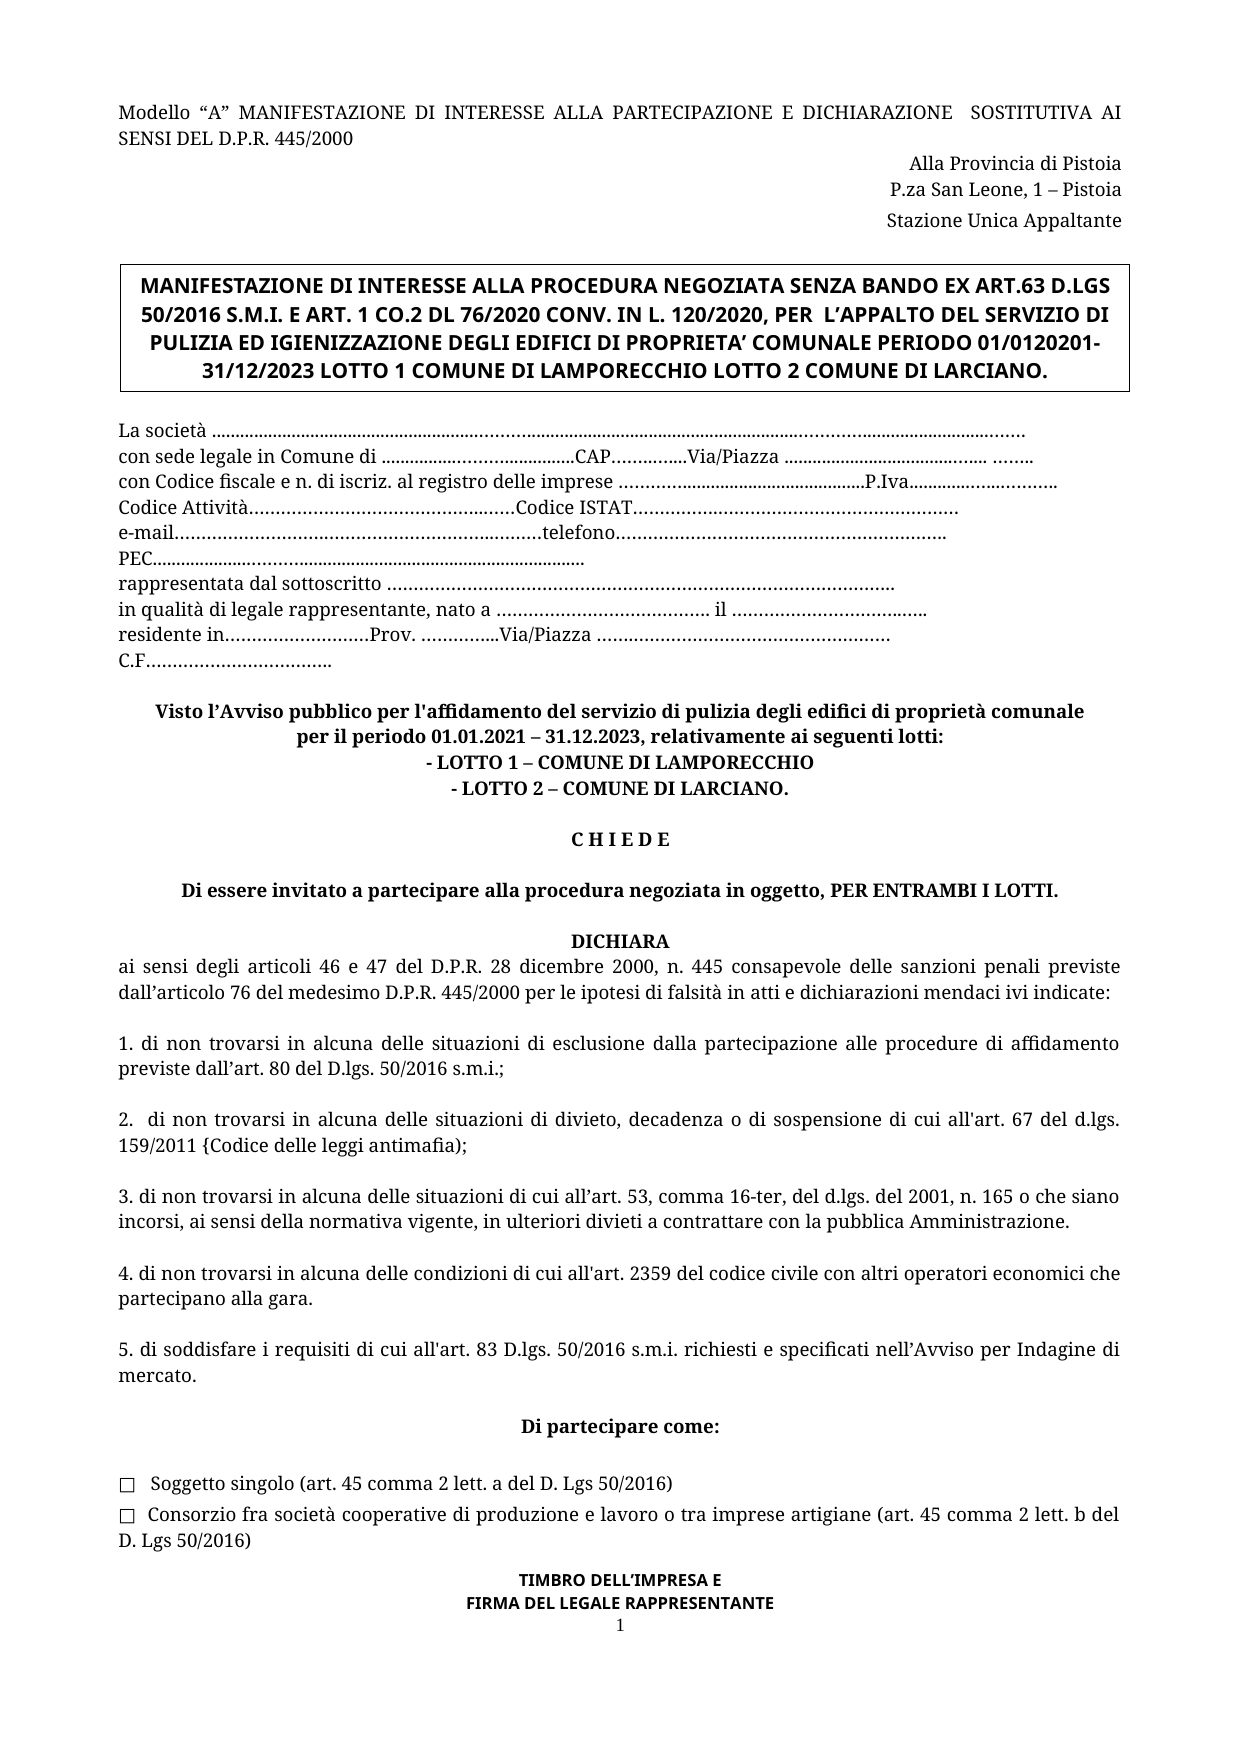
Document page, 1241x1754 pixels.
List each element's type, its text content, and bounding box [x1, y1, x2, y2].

text C.F…………………………….. [118, 647, 1122, 673]
text Alla Provincia di Pistoia [118, 150, 1122, 176]
text La società .........................................................………..........................................................…………...........................……. [118, 418, 1122, 443]
text - LOTTO 1 – COMUNE DI LAMPORECCHIO [118, 749, 1122, 775]
text 5. di soddisfare i requisiti di cui all'art. 83 D.lgs. 50/2016 s.m.i. richiesti e specificati nell’Avviso per Indagine di mercato. [118, 1336, 1122, 1387]
text con sede legale in Comune di ................………...............CAP……..…....Via/Piazza ....................................….... …….. [118, 443, 1122, 469]
text DICHIARA [118, 928, 1122, 953]
text Modello “A” MANIFESTAZIONE DI INTERESSE ALLA PARTECIPAZIONE E DICHIARAZIONE SOSTITUTIVA AI SENSI DEL D.P.R. 445/2000 [118, 99, 1122, 150]
text 3. di non trovarsi in alcuna delle situazioni di cui all’art. 53, comma 16-ter, del d.lgs. del 2001, n. 165 o che siano incorsi, ai sensi della normativa vigente, in ulteriori divieti a contrattare con la pubblica Amministrazione. [118, 1183, 1122, 1234]
text □ Consorzio fra società cooperative di produzione e lavoro o tra imprese artigiane (art. 45 comma 2 lett. b del D. Lgs 50/2016) [118, 1501, 1122, 1552]
text rappresentata dal sottoscritto ………………………………………………………………………………….. [118, 571, 1122, 596]
text □ Soggetto singolo (art. 45 comma 2 lett. a del D. Lgs 50/2016) [118, 1470, 1122, 1495]
table_header MANIFESTAZIONE DI INTERESSE ALLA Procedura NEGOZIATA SENZA BANDO ex art.63 D.Lgs 50/2016 s.m.i. E ART. 1 CO.2 dl 76/2020 conv. In L. 120/2020, per L’APPALTO DEL servizio di pulizia Ed igienizzazione degli edifici di proprieta’ comunale periodo 01/0120201- 31/12/2023 LOTTO 1 COMUNE DI LAMPORECCHIO LOTTO 2 COMUNE DI LARCIANO. [121, 265, 1129, 391]
text in qualità di legale rappresentante, nato a …………………………………. il …………………………..….. [118, 596, 1122, 622]
text Stazione Unica Appaltante [118, 207, 1122, 233]
text 2. di non trovarsi in alcuna delle situazioni di divieto, decadenza o di sospensione di cui all'art. 67 del d.lgs. 159/2011 {Codice delle leggi antimafia); [118, 1107, 1122, 1158]
text 1. di non trovarsi in alcuna delle situazioni di esclusione dalla partecipazione alle procedure di affidamento previste dall’art. 80 del D.lgs. 50/2016 s.m.i.; [118, 1030, 1122, 1081]
text PEC.....................………............................................................. [118, 545, 1122, 571]
text e-mail……………………….…………………………..………telefono…………………………………………………….. [118, 520, 1122, 545]
text Di partecipare come: [118, 1413, 1122, 1438]
text 4. di non trovarsi in alcuna delle condizioni di cui all'art. 2359 del codice civile con altri operatori economici che partecipano alla gara. [118, 1260, 1122, 1311]
text residente in………………………Prov. …………...Via/Piazza …….………………………………………… [118, 622, 1122, 647]
text con Codice fiscale e n. di iscriz. al registro delle imprese ………….......................................P.Iva.............…...……….. [118, 469, 1122, 494]
text Codice Attività……………………………………..……Codice ISTAT…………….……………………………………… [118, 494, 1122, 520]
text Visto l’Avviso pubblico per l'affidamento del servizio di pulizia degli edifici di proprietà comunale per il periodo 01.01.2021 – 31.12.2023, relativamente ai seguenti lotti: [118, 698, 1122, 749]
text Di essere invitato a partecipare alla procedura negoziata in oggetto, PER ENTRAMBI I LOTTI. [118, 877, 1122, 902]
text P.za San Leone, 1 – Pistoia [118, 176, 1122, 201]
text ai sensi degli articoli 46 e 47 del D.P.R. 28 dicembre 2000, n. 445 consapevole delle sanzioni penali previste dall’articolo 76 del medesimo D.P.R. 445/2000 per le ipotesi di falsità in atti e dichiarazioni mendaci ivi indicate: [118, 953, 1122, 1004]
text C H I E D E [118, 826, 1122, 851]
text - LOTTO 2 – COMUNE DI LARCIANO. [118, 775, 1122, 800]
